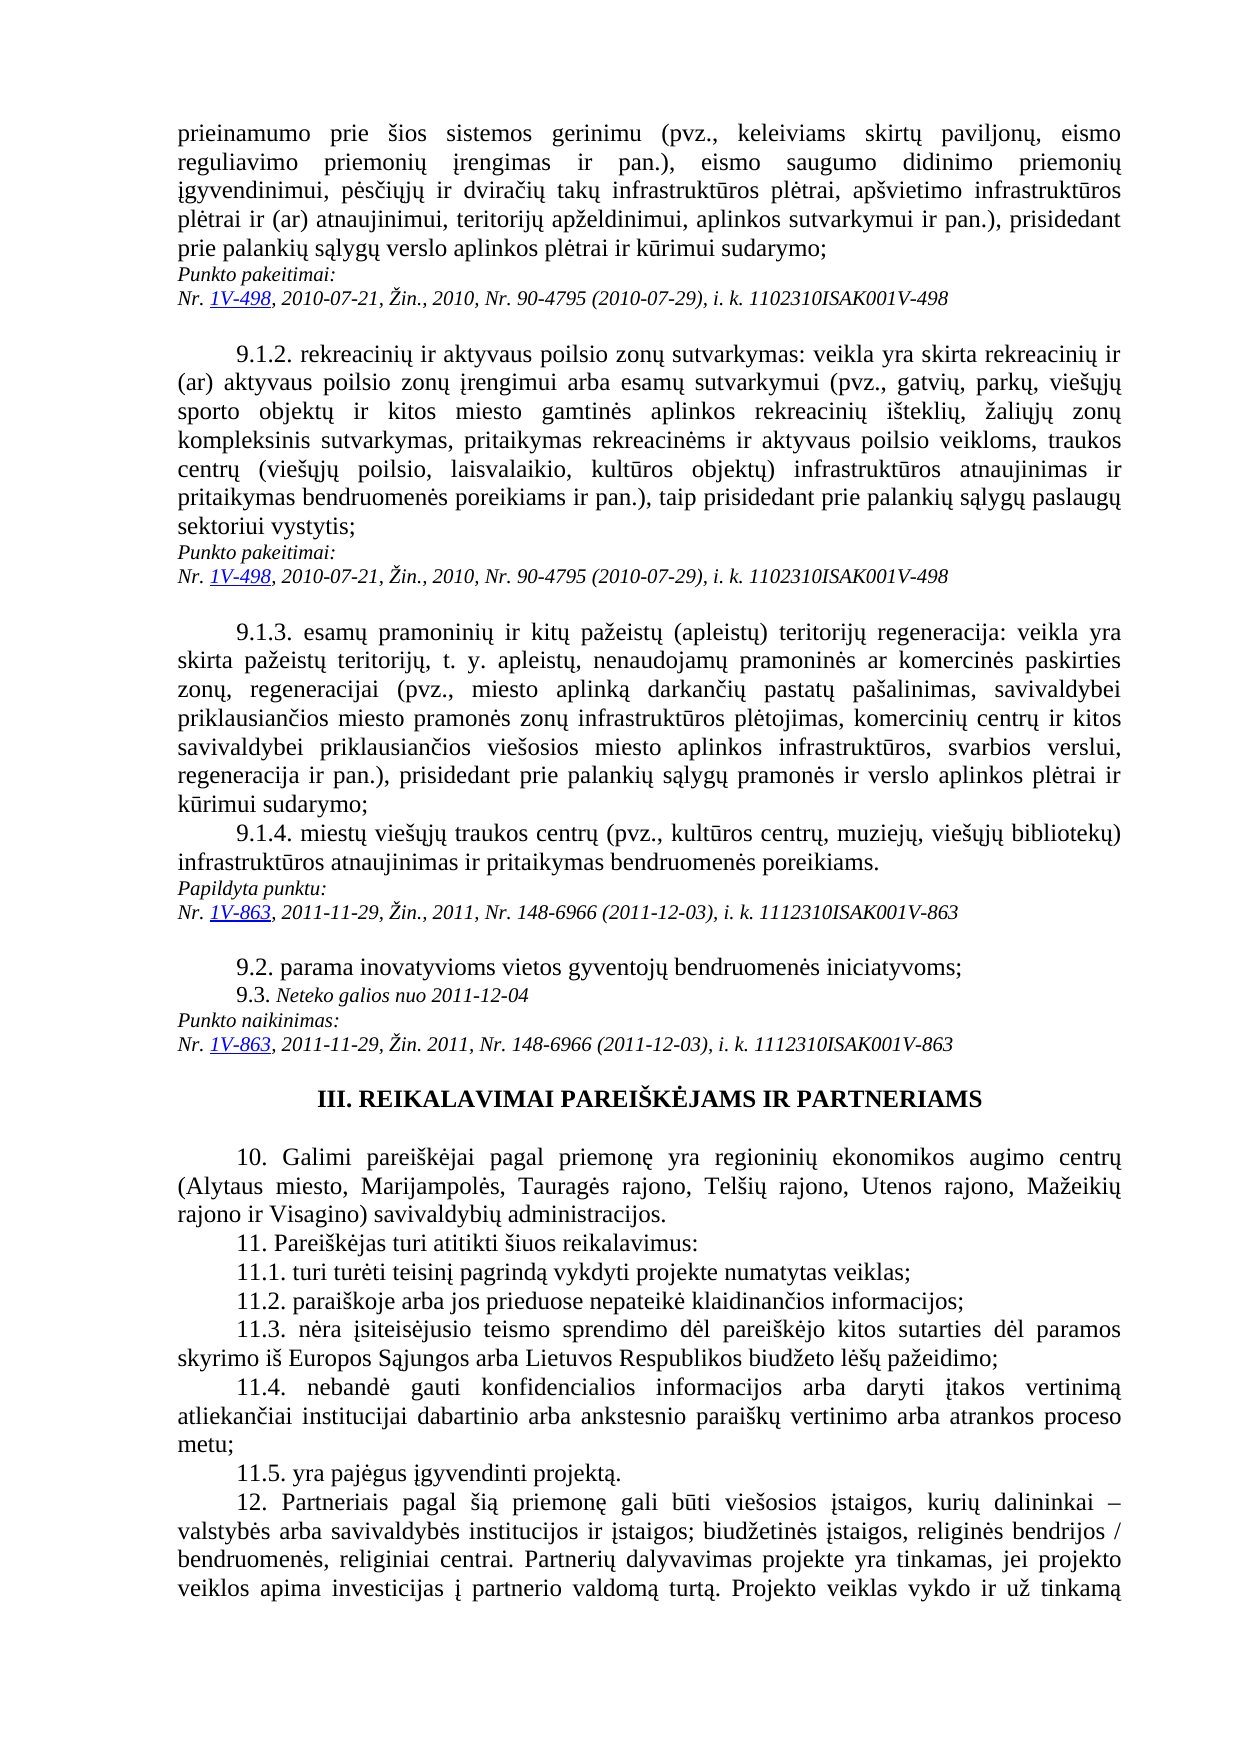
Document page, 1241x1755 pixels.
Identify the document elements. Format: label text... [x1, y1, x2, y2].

text 9.1.2. rekreacinių ir aktyvaus poilsio zonų sutvarkymas: veikla yra skirta rekreacinių ir (ar) aktyvaus poilsio zonų įrengimui arba esamų sutvarkymui (pvz., gatvių, parkų, viešųjų sporto objektų ir kitos miesto gamtinės aplinkos rekreacinių išteklių, žaliųjų zonų kompleksinis sutvarkymas, pritaikymas rekreacinėms ir aktyvaus poilsio veikloms, traukos centrų (viešųjų poilsio, laisvalaikio, kultūros objektų) infrastruktūros atnaujinimas ir pritaikymas bendruomenės poreikiams ir pan.), taip prisidedant prie palankių sąlygų paslaugų sektoriui vystytis; [177, 339, 1122, 540]
text 10. Galimi pareiškėjai pagal priemonę yra regioninių ekonomikos augimo centrų (Alytaus miesto, Marijampolės, Tauragės rajono, Telšių rajono, Utenos rajono, Mažeikių rajono ir Visagino) savivaldybių administracijos. [177, 1142, 1122, 1228]
text 11. Pareiškėjas turi atitikti šiuos reikalavimus: [177, 1228, 1122, 1257]
text Papildyta punktu: [177, 876, 1122, 900]
text Punkto pakeitimai: [177, 262, 1122, 286]
text 11.1. turi turėti teisinį pagrindą vykdyti projekte numatytas veiklas; [177, 1257, 1122, 1286]
text 9.1.4. miestų viešųjų traukos centrų (pvz., kultūros centrų, muziejų, viešųjų bibliotekų) infrastruktūros atnaujinimas ir pritaikymas bendruomenės poreikiams. [177, 818, 1122, 876]
text 11.4. nebandė gauti konfidencialios informacijos arba daryti įtakos vertinimą atliekančiai institucijai dabartinio arba ankstesnio paraiškų vertinimo arba atrankos proceso metu; [177, 1372, 1122, 1458]
text Nr. 1V-498, 2010-07-21, Žin., 2010, Nr. 90-4795 (2010-07-29), i. k. 1102310ISAK001V-498 [177, 564, 1122, 588]
text 12. Partneriais pagal šią priemonę gali būti viešosios įstaigos, kurių dalininkai – valstybės arba savivaldybės institucijos ir įstaigos; biudžetinės įstaigos, religinės bendrijos / bendruomenės, religiniai centrai. Partnerių dalyvavimas projekte yra tinkamas, jei projekto veiklos apima investicijas į partnerio valdomą turtą. Projekto veiklas vykdo ir už tinkamą [177, 1487, 1122, 1602]
text 9.2. parama inovatyvioms vietos gyventojų bendruomenės iniciatyvoms; [177, 952, 1122, 981]
text Nr. 1V-863, 2011-11-29, Žin. 2011, Nr. 148-6966 (2011-12-03), i. k. 1112310ISAK001V-863 [177, 1032, 1122, 1056]
text Punkto naikinimas: [177, 1008, 1122, 1032]
text III. REIKALAVIMAI PAREIŠKĖJAMS IR PARTNERIAMS [177, 1084, 1122, 1113]
text 11.5. yra pajėgus įgyvendinti projektą. [177, 1458, 1122, 1487]
text prieinamumo prie šios sistemos gerinimu (pvz., keleiviams skirtų paviljonų, eismo reguliavimo priemonių įrengimas ir pan.), eismo saugumo didinimo priemonių įgyvendinimui, pėsčiųjų ir dviračių takų infrastruktūros plėtrai, apšvietimo infrastruktūros plėtrai ir (ar) atnaujinimui, teritorijų apželdinimui, aplinkos sutvarkymui ir pan.), prisidedant prie palankių sąlygų verslo aplinkos plėtrai ir kūrimui sudarymo; [177, 118, 1122, 262]
text 9.3. Neteko galios nuo 2011-12-04 [177, 981, 1122, 1008]
text 11.3. nėra įsiteisėjusio teismo sprendimo dėl pareiškėjo kitos sutarties dėl paramos skyrimo iš Europos Sąjungos arba Lietuvos Respublikos biudžeto lėšų pažeidimo; [177, 1314, 1122, 1372]
text 11.2. paraiškoje arba jos prieduose nepateikė klaidinančios informacijos; [177, 1286, 1122, 1314]
text Punkto pakeitimai: [177, 540, 1122, 564]
text 9.1.3. esamų pramoninių ir kitų pažeistų (apleistų) teritorijų regeneracija: veikla yra skirta pažeistų teritorijų, t. y. apleistų, nenaudojamų pramoninės ar komercinės paskirties zonų, regeneracijai (pvz., miesto aplinką darkančių pastatų pašalinimas, savivaldybei priklausiančios miesto pramonės zonų infrastruktūros plėtojimas, komercinių centrų ir kitos savivaldybei priklausiančios viešosios miesto aplinkos infrastruktūros, svarbios verslui, regeneracija ir pan.), prisidedant prie palankių sąlygų pramonės ir verslo aplinkos plėtrai ir kūrimui sudarymo; [177, 617, 1122, 818]
text Nr. 1V-863, 2011-11-29, Žin., 2011, Nr. 148-6966 (2011-12-03), i. k. 1112310ISAK001V-863 [177, 900, 1122, 924]
text Nr. 1V-498, 2010-07-21, Žin., 2010, Nr. 90-4795 (2010-07-29), i. k. 1102310ISAK001V-498 [177, 286, 1122, 310]
